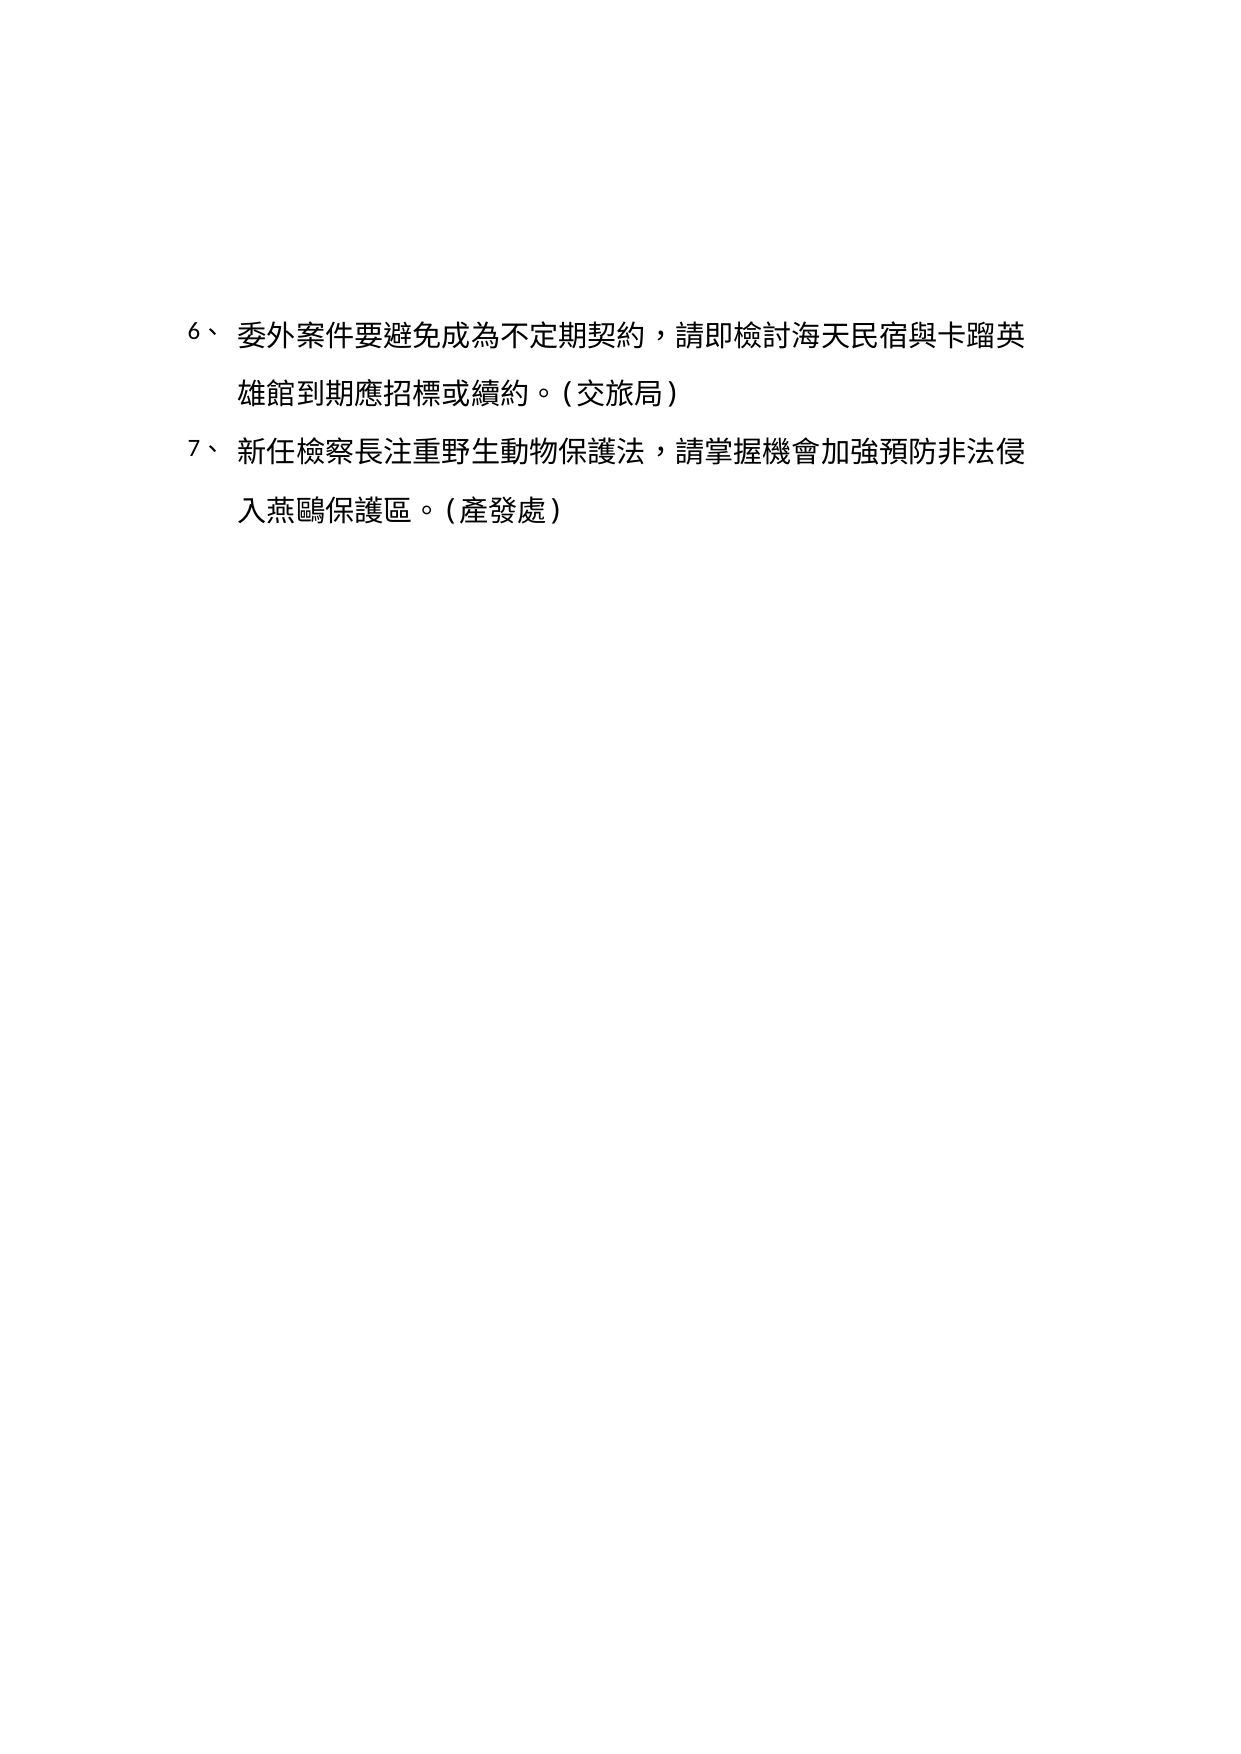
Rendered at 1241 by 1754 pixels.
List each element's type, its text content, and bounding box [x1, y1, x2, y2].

list 委外案件要避免成為不定期契約，請即檢討海天民宿與卡蹓英雄館到期應招標或續約。(交旅局) [187, 294, 1053, 410]
list 新任檢察長注重野生動物保護法，請掌握機會加強預防非法侵入燕鷗保護區。(產發處) [187, 410, 1053, 527]
